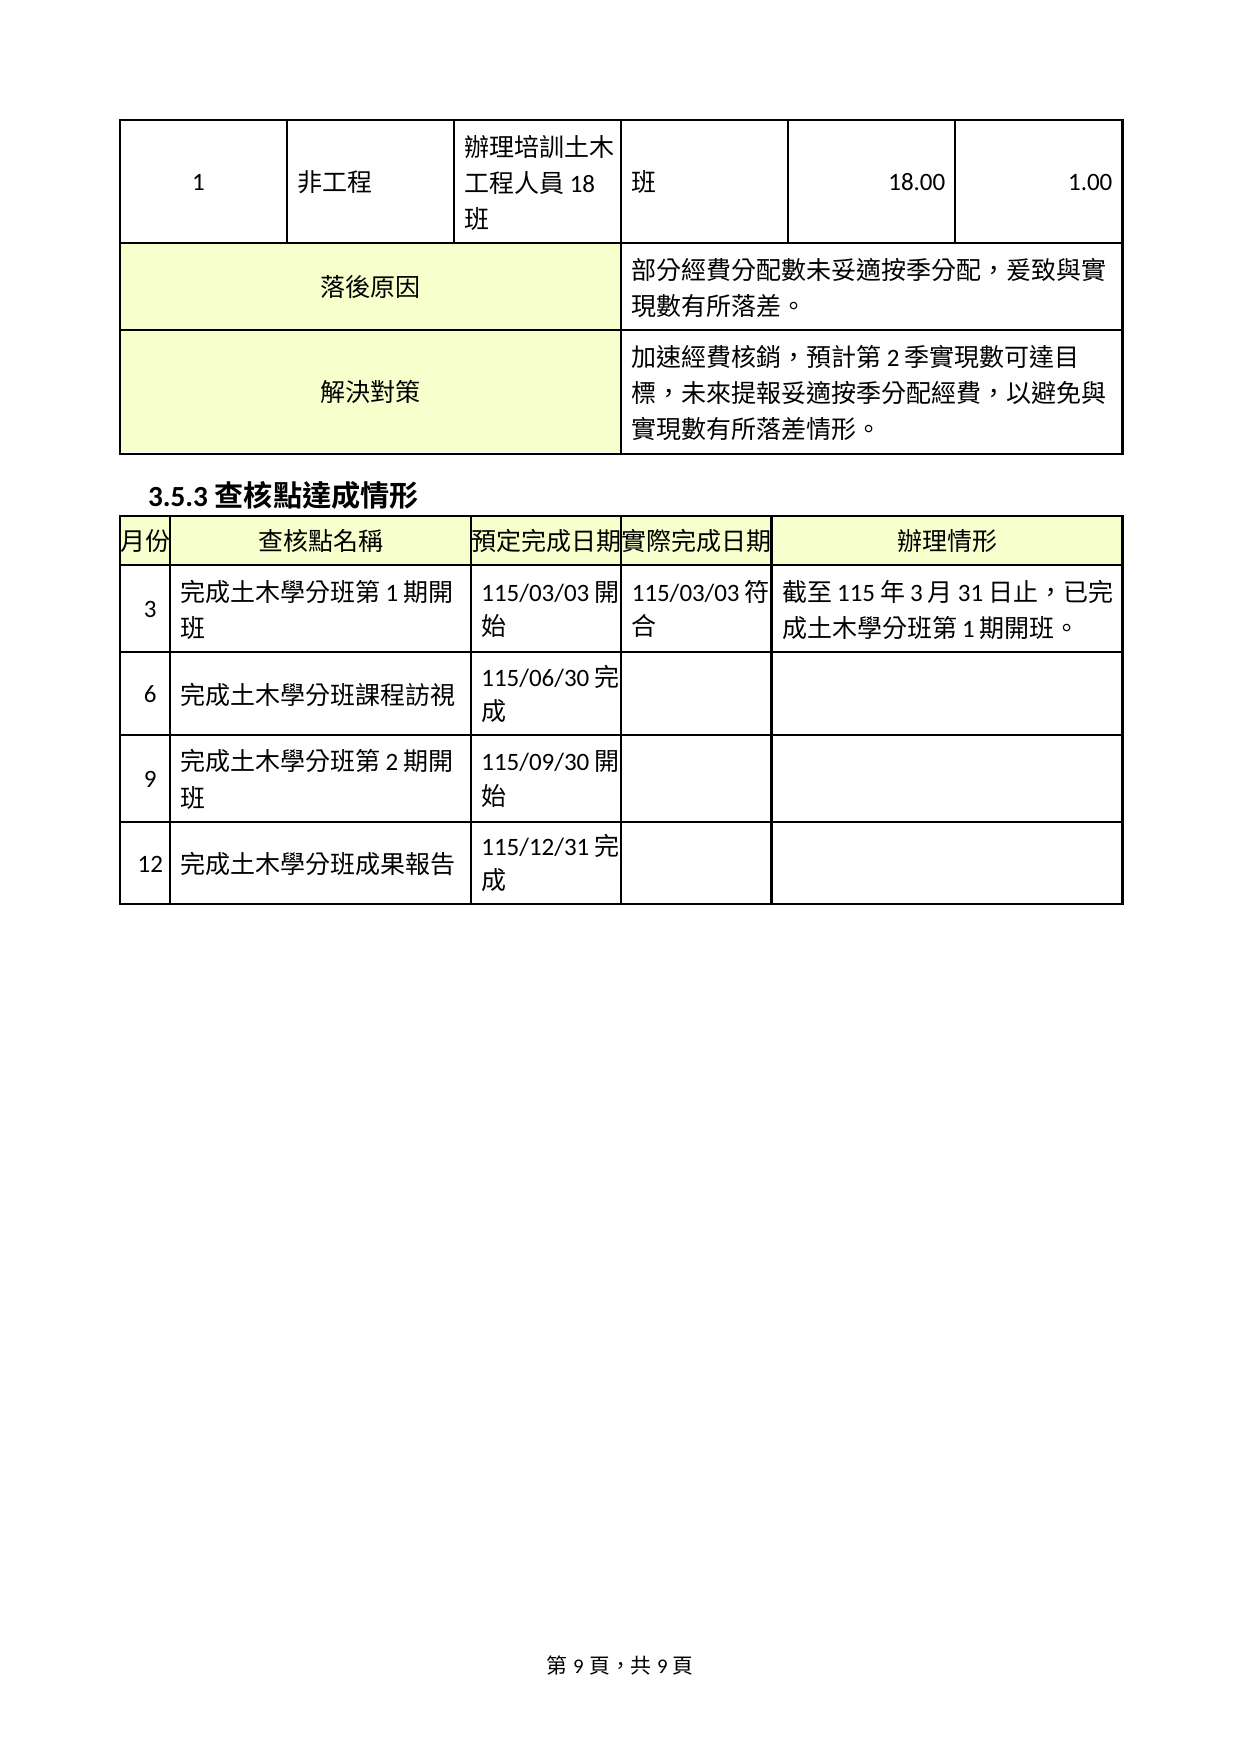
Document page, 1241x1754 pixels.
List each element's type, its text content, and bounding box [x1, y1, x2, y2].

table_header 實際完成日期 [622, 517, 770, 564]
table_cell 解決對策 [121, 331, 620, 452]
table_cell 115/06/30完成 [472, 653, 620, 733]
table_header 辦理情形 [773, 517, 1121, 564]
table_cell [773, 736, 1121, 821]
text 3.5.3 查核點達成情形 [119, 475, 1121, 515]
table_cell 1.00 [956, 121, 1121, 242]
table_cell 115/03/03符合 [622, 566, 770, 651]
table_cell 完成土木學分班成果報告 [171, 823, 470, 903]
table_cell 截至115年3月31日止，已完成土木學分班第1期開班。 [773, 566, 1121, 651]
table_cell 115/12/31完成 [472, 823, 620, 903]
table_cell 辦理培訓土木工程人員18班 [455, 121, 620, 242]
table_cell [622, 823, 770, 903]
table_cell 加速經費核銷，預計第2季實現數可達目標，未來提報妥適按季分配經費，以避免與實現數有所落差情形。 [622, 331, 1121, 452]
table_header 查核點名稱 [171, 517, 470, 564]
table_header 月份 [121, 517, 169, 564]
table_cell 落後原因 [121, 244, 620, 329]
table_cell [773, 823, 1121, 903]
table_cell 18.00 [789, 121, 954, 242]
table_cell 115/03/03開始 [472, 566, 620, 651]
table_cell 完成土木學分班第1期開班 [171, 566, 470, 651]
table_cell 完成土木學分班課程訪視 [171, 653, 470, 733]
table_cell [773, 653, 1121, 733]
table_cell 完成土木學分班第2期開班 [171, 736, 470, 821]
table_header 預定完成日期 [472, 517, 620, 564]
table_cell 1 [121, 121, 286, 242]
table_cell 12 [121, 823, 169, 903]
table_cell 115/09/30開始 [472, 736, 620, 821]
table_cell 部分經費分配數未妥適按季分配，爰致與實現數有所落差。 [622, 244, 1121, 329]
table_cell 3 [121, 566, 169, 651]
table_cell [622, 653, 770, 733]
table_cell [622, 736, 770, 821]
table_cell 9 [121, 736, 169, 821]
table_cell 班 [622, 121, 787, 242]
table_cell 非工程 [288, 121, 453, 242]
table_cell 6 [121, 653, 169, 733]
